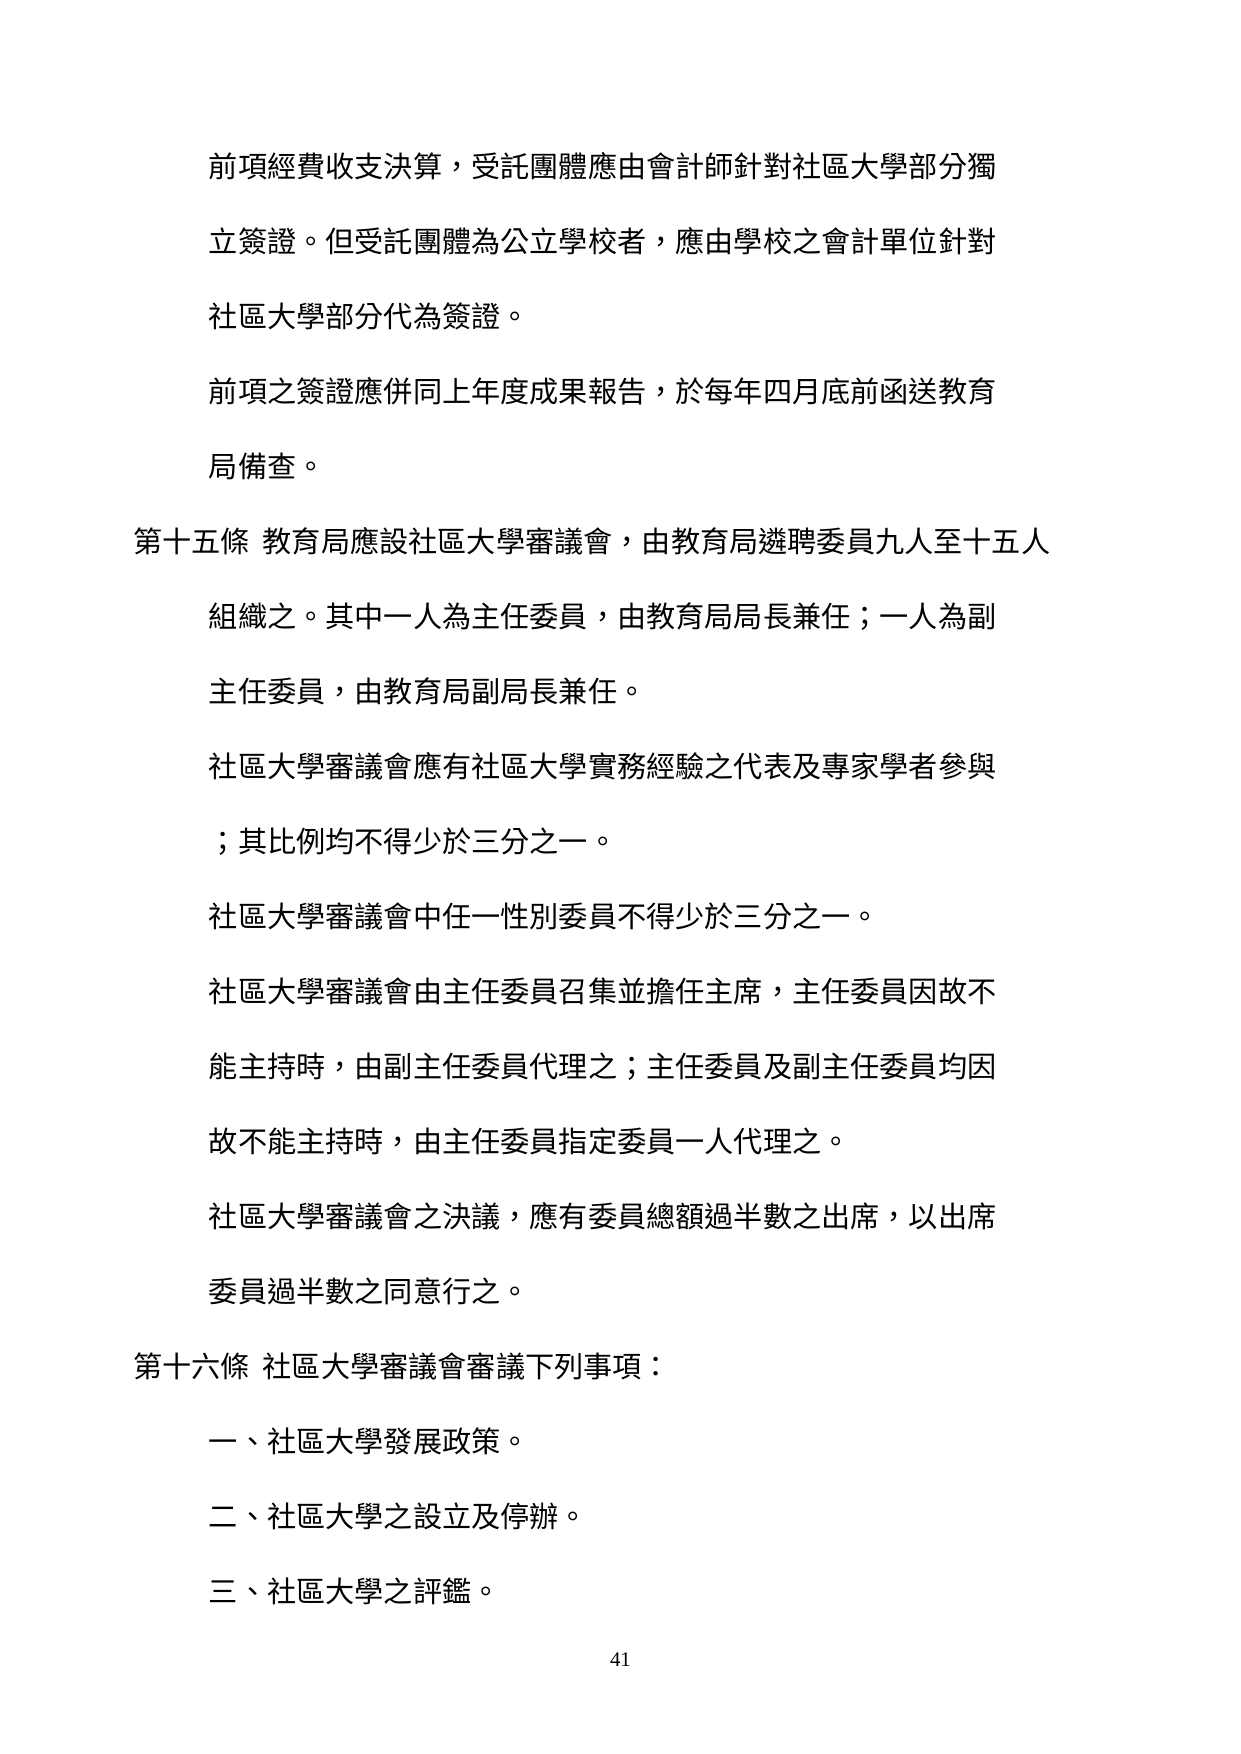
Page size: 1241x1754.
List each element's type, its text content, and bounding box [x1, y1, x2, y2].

text 社區大學審議會中任一性別委員不得少於三分之一。 [133, 877, 1122, 952]
text 一、社區大學發展政策。 [133, 1402, 1122, 1477]
text 組織之。其中一人為主任委員，由教育局局長兼任；一人為副 [133, 577, 1122, 652]
text 能主持時，由副主任委員代理之；主任委員及副主任委員均因 [133, 1027, 1122, 1102]
text 第十六條 社區大學審議會審議下列事項： [133, 1327, 1122, 1402]
text 二、社區大學之設立及停辦。 [133, 1477, 1122, 1552]
text 前項之簽證應併同上年度成果報告，於每年四月底前函送教育 [133, 352, 1122, 427]
text 委員過半數之同意行之。 [133, 1252, 1122, 1327]
text 前項經費收支決算，受託團體應由會計師針對社區大學部分獨 [133, 127, 1122, 202]
text 第十五條 教育局應設社區大學審議會，由教育局遴聘委員九人至十五人 [133, 502, 1122, 577]
text 三、社區大學之評鑑。 [133, 1552, 1122, 1627]
text ；其比例均不得少於三分之一。 [133, 802, 1122, 877]
text 故不能主持時，由主任委員指定委員一人代理之。 [133, 1102, 1122, 1177]
text 社區大學部分代為簽證。 [133, 277, 1122, 352]
text 主任委員，由教育局副局長兼任。 [133, 652, 1122, 727]
text 社區大學審議會由主任委員召集並擔任主席，主任委員因故不 [133, 952, 1122, 1027]
text 局備查。 [133, 427, 1122, 502]
text 立簽證。但受託團體為公立學校者，應由學校之會計單位針對 [133, 202, 1122, 277]
text 社區大學審議會應有社區大學實務經驗之代表及專家學者參與 [133, 727, 1122, 802]
text 社區大學審議會之決議，應有委員總額過半數之出席，以出席 [133, 1177, 1122, 1252]
